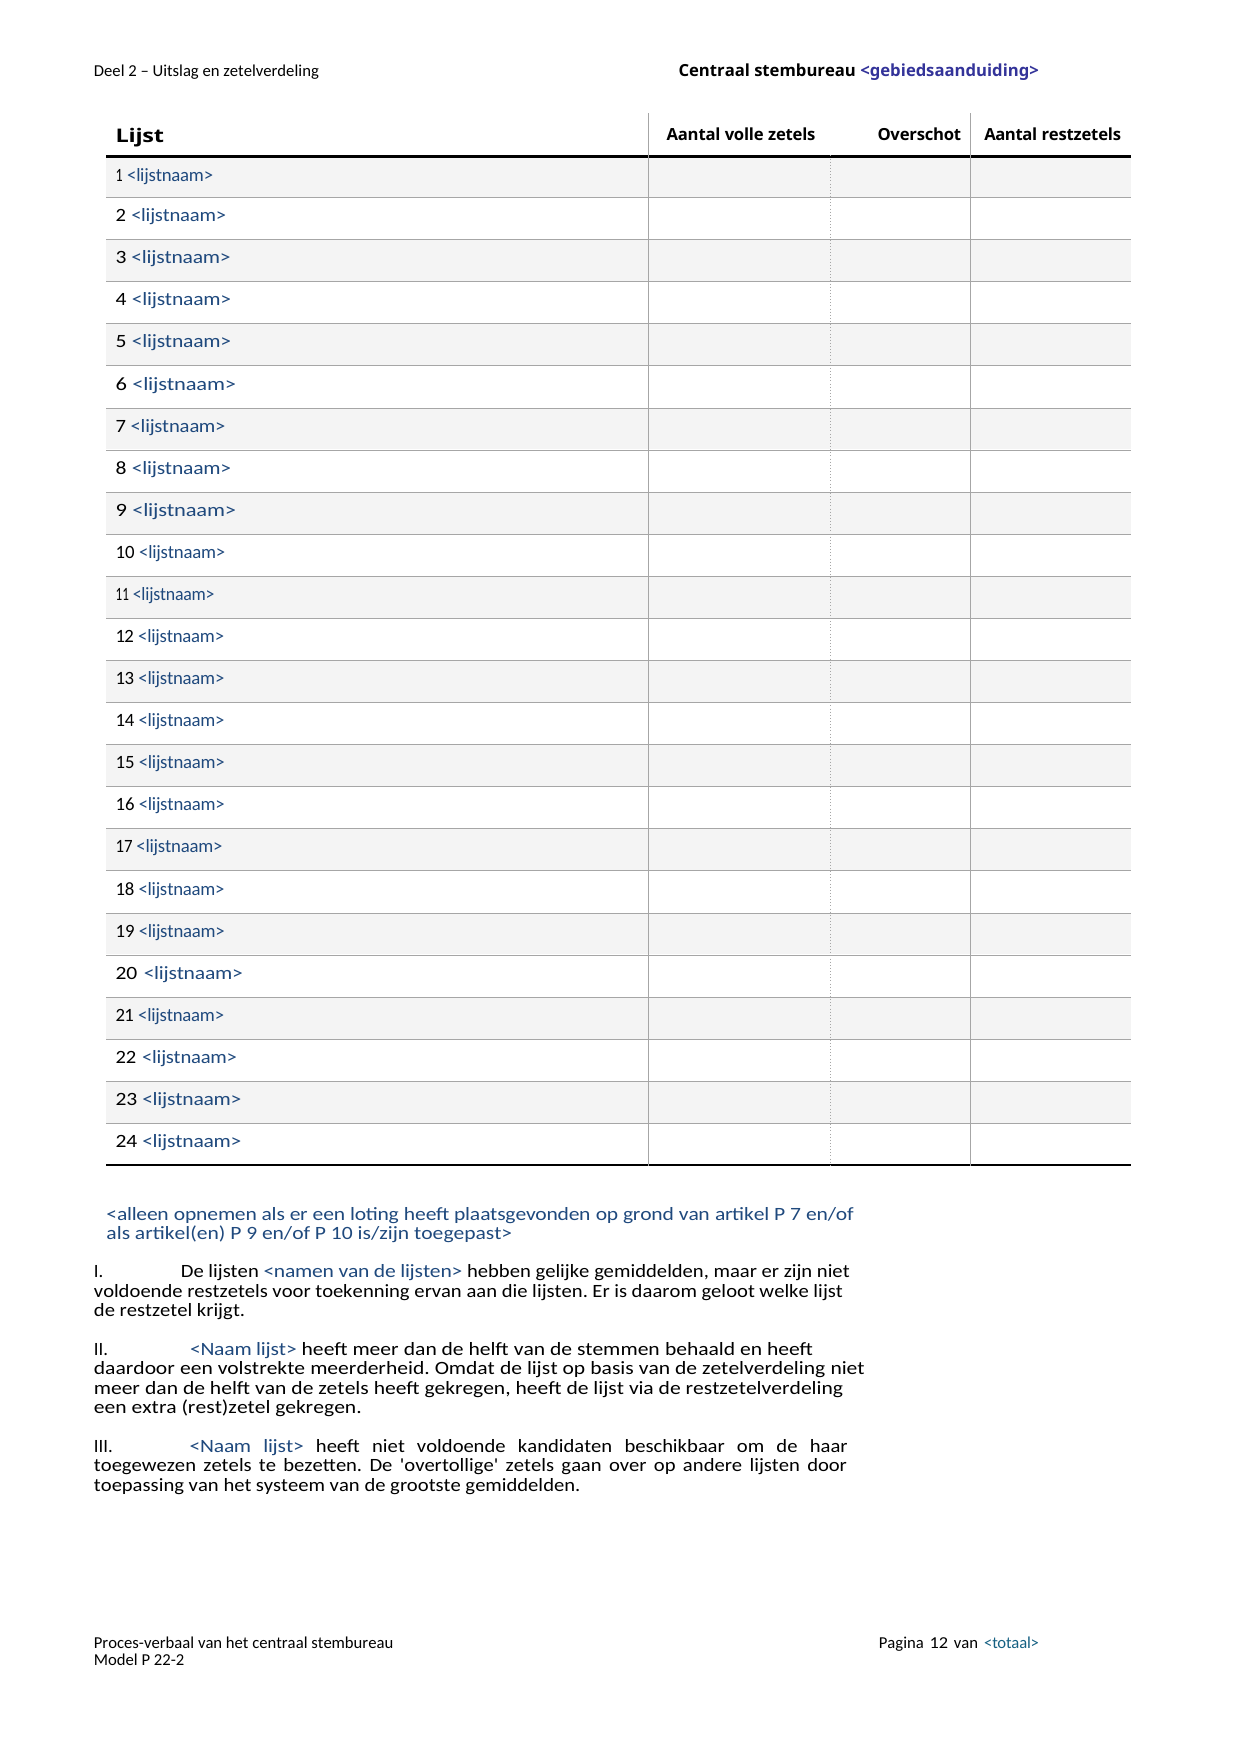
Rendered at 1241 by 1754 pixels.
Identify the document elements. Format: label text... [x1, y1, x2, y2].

table_cell [649, 324, 830, 365]
table_cell [971, 198, 1131, 239]
list <Naam lijst> heeft niet voldoende kandidaten beschikbaar om de haar toegewezen zetels te bezetten. De 'overtollige' zetels gaan over op andere lijsten door toepassing van het systeem van de grootste gemiddelden. [94, 1438, 849, 1496]
table_cell [971, 493, 1131, 534]
table_cell [971, 914, 1131, 954]
table_cell 12 <lijstnaam> [106, 619, 648, 660]
table_cell [971, 409, 1131, 449]
table_cell 22 <lijstnaam> [106, 1040, 648, 1081]
table_cell [830, 366, 970, 407]
table_cell 15 <lijstnaam> [106, 745, 648, 786]
table_cell [971, 703, 1131, 744]
table_cell 6 <lijstnaam> [106, 366, 648, 407]
table_cell 14 <lijstnaam> [106, 703, 648, 744]
table_cell [649, 956, 830, 997]
table_cell [830, 745, 970, 786]
table_cell [649, 661, 830, 702]
table_cell [971, 1082, 1131, 1123]
text <alleen opnemen als er een loting heeft plaatsgevonden op grond van artikel P 7 en/of als artikel(en) P 9 en/of P 10 is/zijn toegepast> [106, 1206, 855, 1244]
table_cell [971, 240, 1131, 281]
table_cell 7 <lijstnaam> [106, 409, 648, 449]
table_cell 16 <lijstnaam> [106, 787, 648, 828]
table_cell 23 <lijstnaam> [106, 1082, 648, 1123]
table_cell 9 <lijstnaam> [106, 493, 648, 534]
table_cell [971, 158, 1131, 197]
table_cell [830, 240, 970, 281]
table_cell [830, 577, 970, 618]
table_cell [971, 661, 1131, 702]
table_cell [971, 535, 1131, 576]
list <Naam lijst> heeft meer dan de helft van de stemmen behaald en heeft daardoor een volstrekte meerderheid. Omdat de lijst op basis van de zetelverdeling niet meer dan de helft van de zetels heeft gekregen, heeft de lijst via de restzetelverdeling een extra (rest)zetel gekregen. [94, 1341, 867, 1418]
table_cell [971, 956, 1131, 997]
table_header Aantal volle zetels Overschot [649, 113, 970, 155]
table_cell 1 <lijstnaam> [106, 158, 648, 197]
table_cell [971, 787, 1131, 828]
table_cell 24 <lijstnaam> [106, 1124, 648, 1164]
table_cell [971, 1124, 1131, 1164]
table_cell [971, 829, 1131, 870]
table_cell [830, 158, 970, 197]
table_cell [830, 324, 970, 365]
table_cell [830, 787, 970, 828]
table_cell [830, 1082, 970, 1123]
table_cell 19 <lijstnaam> [106, 914, 648, 954]
table_cell [649, 998, 830, 1039]
table_cell [971, 745, 1131, 786]
table_cell [649, 745, 830, 786]
table_cell [649, 198, 830, 239]
table_cell [649, 451, 830, 492]
table_cell 3 <lijstnaam> [106, 240, 648, 281]
table_cell [830, 998, 970, 1039]
table_cell [649, 1124, 830, 1164]
table_cell 21 <lijstnaam> [106, 998, 648, 1039]
table_cell 5 <lijstnaam> [106, 324, 648, 365]
table_cell [830, 282, 970, 323]
table_cell [971, 282, 1131, 323]
table_cell [649, 493, 830, 534]
table_cell [830, 871, 970, 912]
table_cell [971, 577, 1131, 618]
list De lijsten <namen van de lijsten> hebben gelijke gemiddelden, maar er zijn niet voldoende restzetels voor toekenning ervan aan die lijsten. Er is daarom geloot welke lijst de restzetel krijgt. [94, 1264, 853, 1322]
table_cell [830, 535, 970, 576]
table_cell [649, 366, 830, 407]
table_cell [971, 619, 1131, 660]
table_cell [971, 998, 1131, 1039]
table_cell [830, 829, 970, 870]
table_cell 13 <lijstnaam> [106, 661, 648, 702]
table_cell 17 <lijstnaam> [106, 829, 648, 870]
table_cell [830, 703, 970, 744]
table_cell 10 <lijstnaam> [106, 535, 648, 576]
table_cell [971, 871, 1131, 912]
table_cell [830, 198, 970, 239]
table_cell 20 <lijstnaam> [106, 956, 648, 997]
table_cell [971, 451, 1131, 492]
table_cell [649, 1040, 830, 1081]
table_header Aantal restzetels [971, 113, 1131, 155]
table_cell [649, 787, 830, 828]
table_cell [649, 1082, 830, 1123]
table_cell [649, 914, 830, 954]
table_cell [830, 956, 970, 997]
table_cell [830, 661, 970, 702]
table_cell 2 <lijstnaam> [106, 198, 648, 239]
table_cell 4 <lijstnaam> [106, 282, 648, 323]
table_cell [649, 282, 830, 323]
table_cell 11 <lijstnaam> [106, 577, 648, 618]
table_cell [649, 619, 830, 660]
table_cell [830, 1124, 970, 1164]
table_cell [649, 871, 830, 912]
table_cell [830, 619, 970, 660]
table_cell [649, 703, 830, 744]
table_cell [971, 324, 1131, 365]
table_cell 18 <lijstnaam> [106, 871, 648, 912]
table_cell 8 <lijstnaam> [106, 451, 648, 492]
table_cell [649, 577, 830, 618]
table_cell [830, 493, 970, 534]
table_cell [830, 451, 970, 492]
table_cell [649, 240, 830, 281]
table_cell [649, 829, 830, 870]
table_cell [649, 158, 830, 197]
table_header Lijst [106, 113, 648, 155]
table_cell [830, 1040, 970, 1081]
table_cell [830, 914, 970, 954]
table_cell [830, 409, 970, 449]
table_cell [649, 535, 830, 576]
table_cell [971, 366, 1131, 407]
table_cell [971, 1040, 1131, 1081]
table_cell [649, 409, 830, 449]
